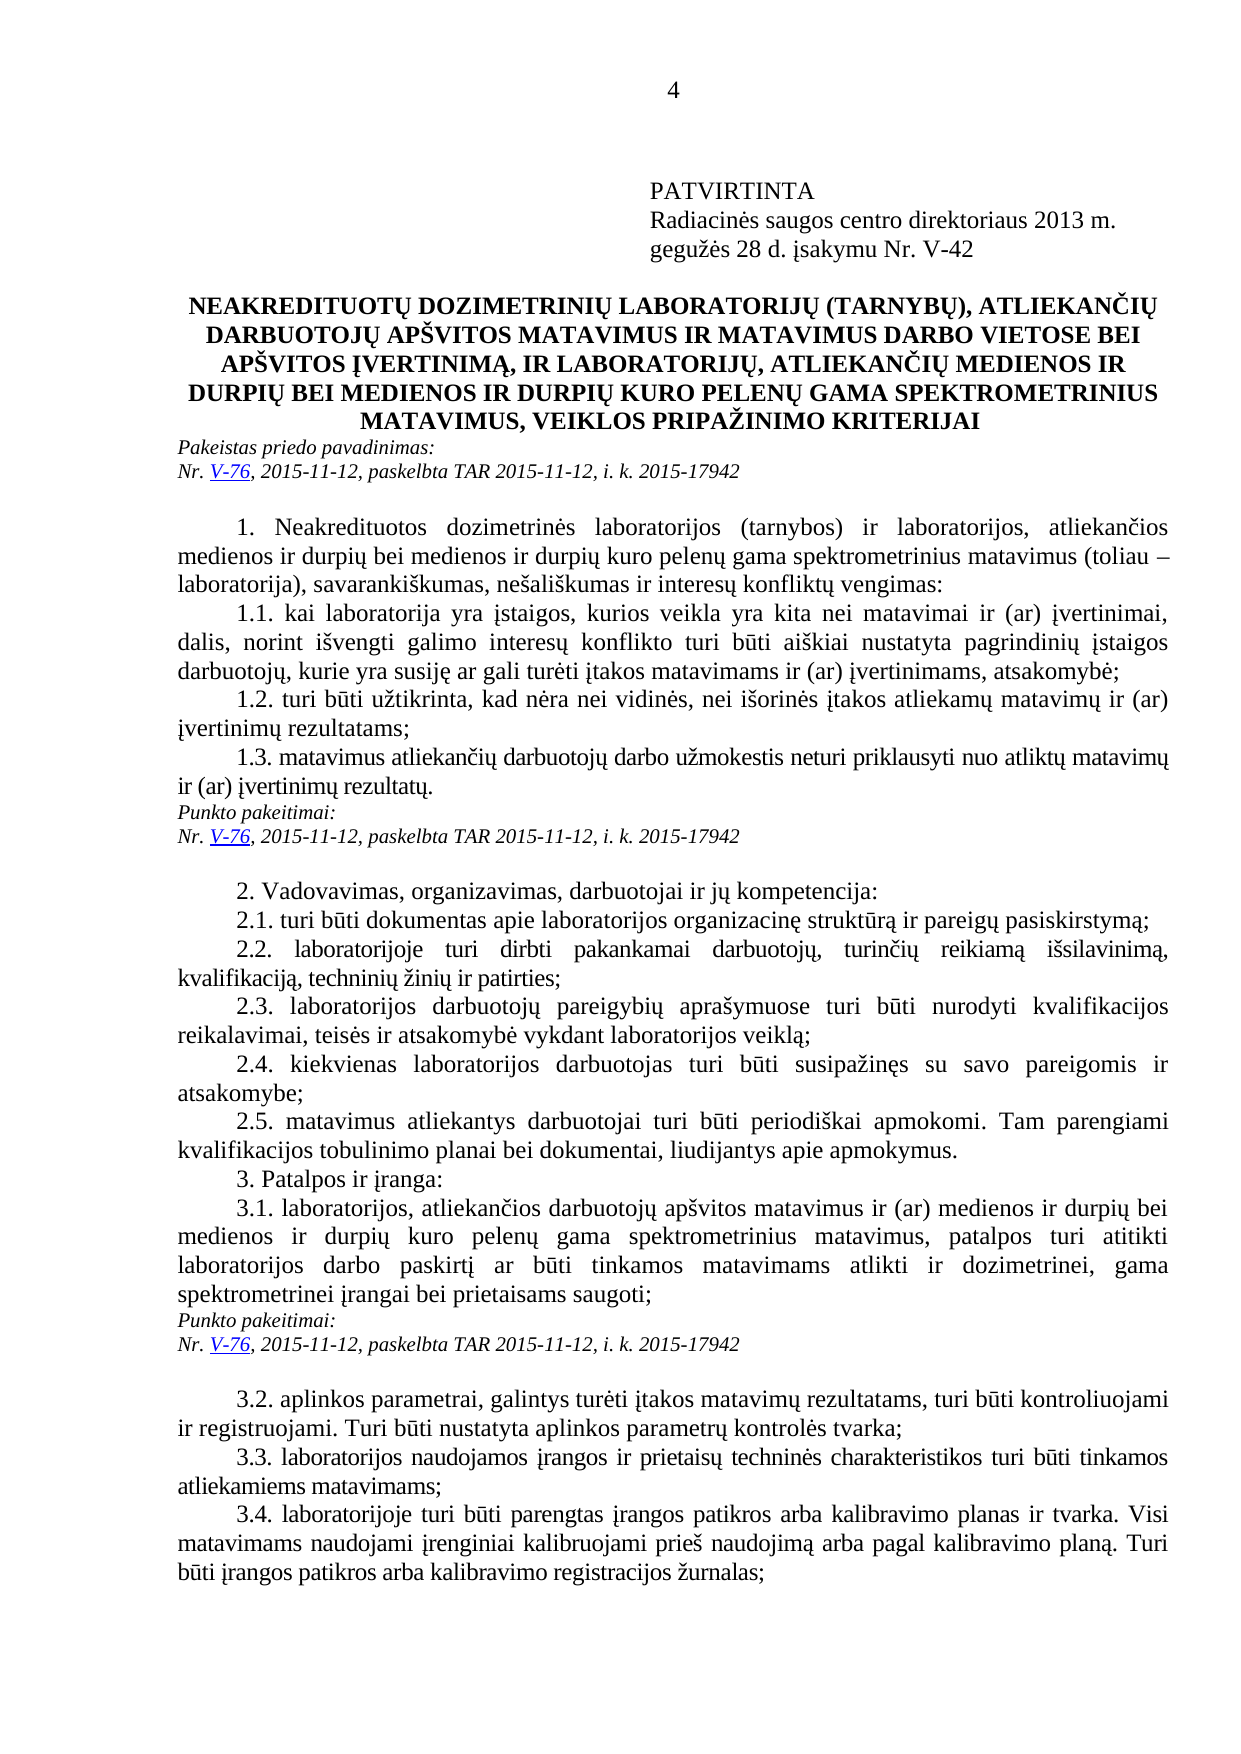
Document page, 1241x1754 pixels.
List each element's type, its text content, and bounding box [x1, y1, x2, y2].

text Punkto pakeitimai: [177, 799, 1169, 824]
text Pakeistas priedo pavadinimas: [177, 435, 1169, 459]
text 2. Vadovavimas, organizavimas, darbuotojai ir jų kompetencija: [177, 876, 1169, 905]
text 1.1. kai laboratorija yra įstaigos, kurios veikla yra kita nei matavimai ir (ar) įvertinimai, dalis, norint išvengti galimo interesų konflikto turi būti aiškiai nustatyta pagrindinių įstaigos darbuotojų, kurie yra susiję ar gali turėti įtakos matavimams ir (ar) įvertinimams, atsakomybė; [177, 598, 1169, 684]
text 2.1. turi būti dokumentas apie laboratorijos organizacinę struktūrą ir pareigų pasiskirstymą; [177, 905, 1169, 934]
text 3.3. laboratorijos naudojamos įrangos ir prietaisų techninės charakteristikos turi būti tinkamos atliekamiems matavimams; [177, 1442, 1169, 1499]
text Nr. V-76, 2015-11-12, paskelbta TAR 2015-11-12, i. k. 2015-17942 [177, 459, 1169, 483]
text 1.2. turi būti užtikrinta, kad nėra nei vidinės, nei išorinės įtakos atliekamų matavimų ir (ar) įvertinimų rezultatams; [177, 684, 1169, 742]
text 1.3. matavimus atliekančių darbuotojų darbo užmokestis neturi priklausyti nuo atliktų matavimų ir (ar) įvertinimų rezultatų. [177, 742, 1169, 799]
text 1. Neakredituotos dozimetrinės laboratorijos (tarnybos) ir laboratorijos, atliekančios medienos ir durpių bei medienos ir durpių kuro pelenų gama spektrometrinius matavimus (toliau – laboratorija), savarankiškumas, nešališkumas ir interesų konfliktų vengimas: [177, 512, 1169, 598]
text 3.2. aplinkos parametrai, galintys turėti įtakos matavimų rezultatams, turi būti kontroliuojami ir registruojami. Turi būti nustatyta aplinkos parametrų kontrolės tvarka; [177, 1384, 1169, 1442]
text Nr. V-76, 2015-11-12, paskelbta TAR 2015-11-12, i. k. 2015-17942 [177, 1332, 1169, 1356]
text Nr. V-76, 2015-11-12, paskelbta TAR 2015-11-12, i. k. 2015-17942 [177, 824, 1169, 848]
text patvirtinta [649, 176, 1169, 205]
text 3. Patalpos ir įranga: [177, 1164, 1169, 1193]
text 2.3. laboratorijos darbuotojų pareigybių aprašymuose turi būti nurodyti kvalifikacijos reikalavimai, teisės ir atsakomybė vykdant laboratorijos veiklą; [177, 991, 1169, 1049]
text Radiacinės saugos centro direktoriaus 2013 m. gegužės 28 d. įsakymu Nr. V-42 [649, 205, 1169, 263]
text 3.4. laboratorijoje turi būti parengtas įrangos patikros arba kalibravimo planas ir tvarka. Visi matavimams naudojami įrenginiai kalibruojami prieš naudojimą arba pagal kalibravimo planą. Turi būti įrangos patikros arba kalibravimo registracijos žurnalas; [177, 1499, 1169, 1586]
text 2.4. kiekvienas laboratorijos darbuotojas turi būti susipažinęs su savo pareigomis ir atsakomybe; [177, 1049, 1169, 1106]
text Punkto pakeitimai: [177, 1308, 1169, 1332]
text 2.5. matavimus atliekantys darbuotojai turi būti periodiškai apmokomi. Tam parengiami kvalifikacijos tobulinimo planai bei dokumentai, liudijantys apie apmokymus. [177, 1106, 1169, 1164]
text 2.2. laboratorijoje turi dirbti pakankamai darbuotojų, turinčių reikiamą išsilavinimą, kvalifikaciją, techninių žinių ir patirties; [177, 934, 1169, 991]
text NEAKREDITUOTŲ DOZIMETRINIŲ LABORATORIJŲ (TARNYBŲ), ATLIEKANČIŲ DARBUOTOJŲ APŠVITOS MATAVIMUS IR MATAVIMUS DARBO VIETOSE BEI APŠVITOS ĮVERTINIMĄ, IR LABORATORIJŲ, ATLIEKANČIŲ MEDIENOS IR DURPIŲ BEI MEDIENOS IR DURPIŲ KURO PELENŲ GAMA SPEKTROMETRINIUS MATAVIMUS, VEIKLOS PRIPAŽINIMO KRITERIJAI [177, 291, 1169, 435]
text 3.1. laboratorijos, atliekančios darbuotojų apšvitos matavimus ir (ar) medienos ir durpių bei medienos ir durpių kuro pelenų gama spektrometrinius matavimus, patalpos turi atitikti laboratorijos darbo paskirtį ar būti tinkamos matavimams atlikti ir dozimetrinei, gama spektrometrinei įrangai bei prietaisams saugoti; [177, 1193, 1169, 1308]
